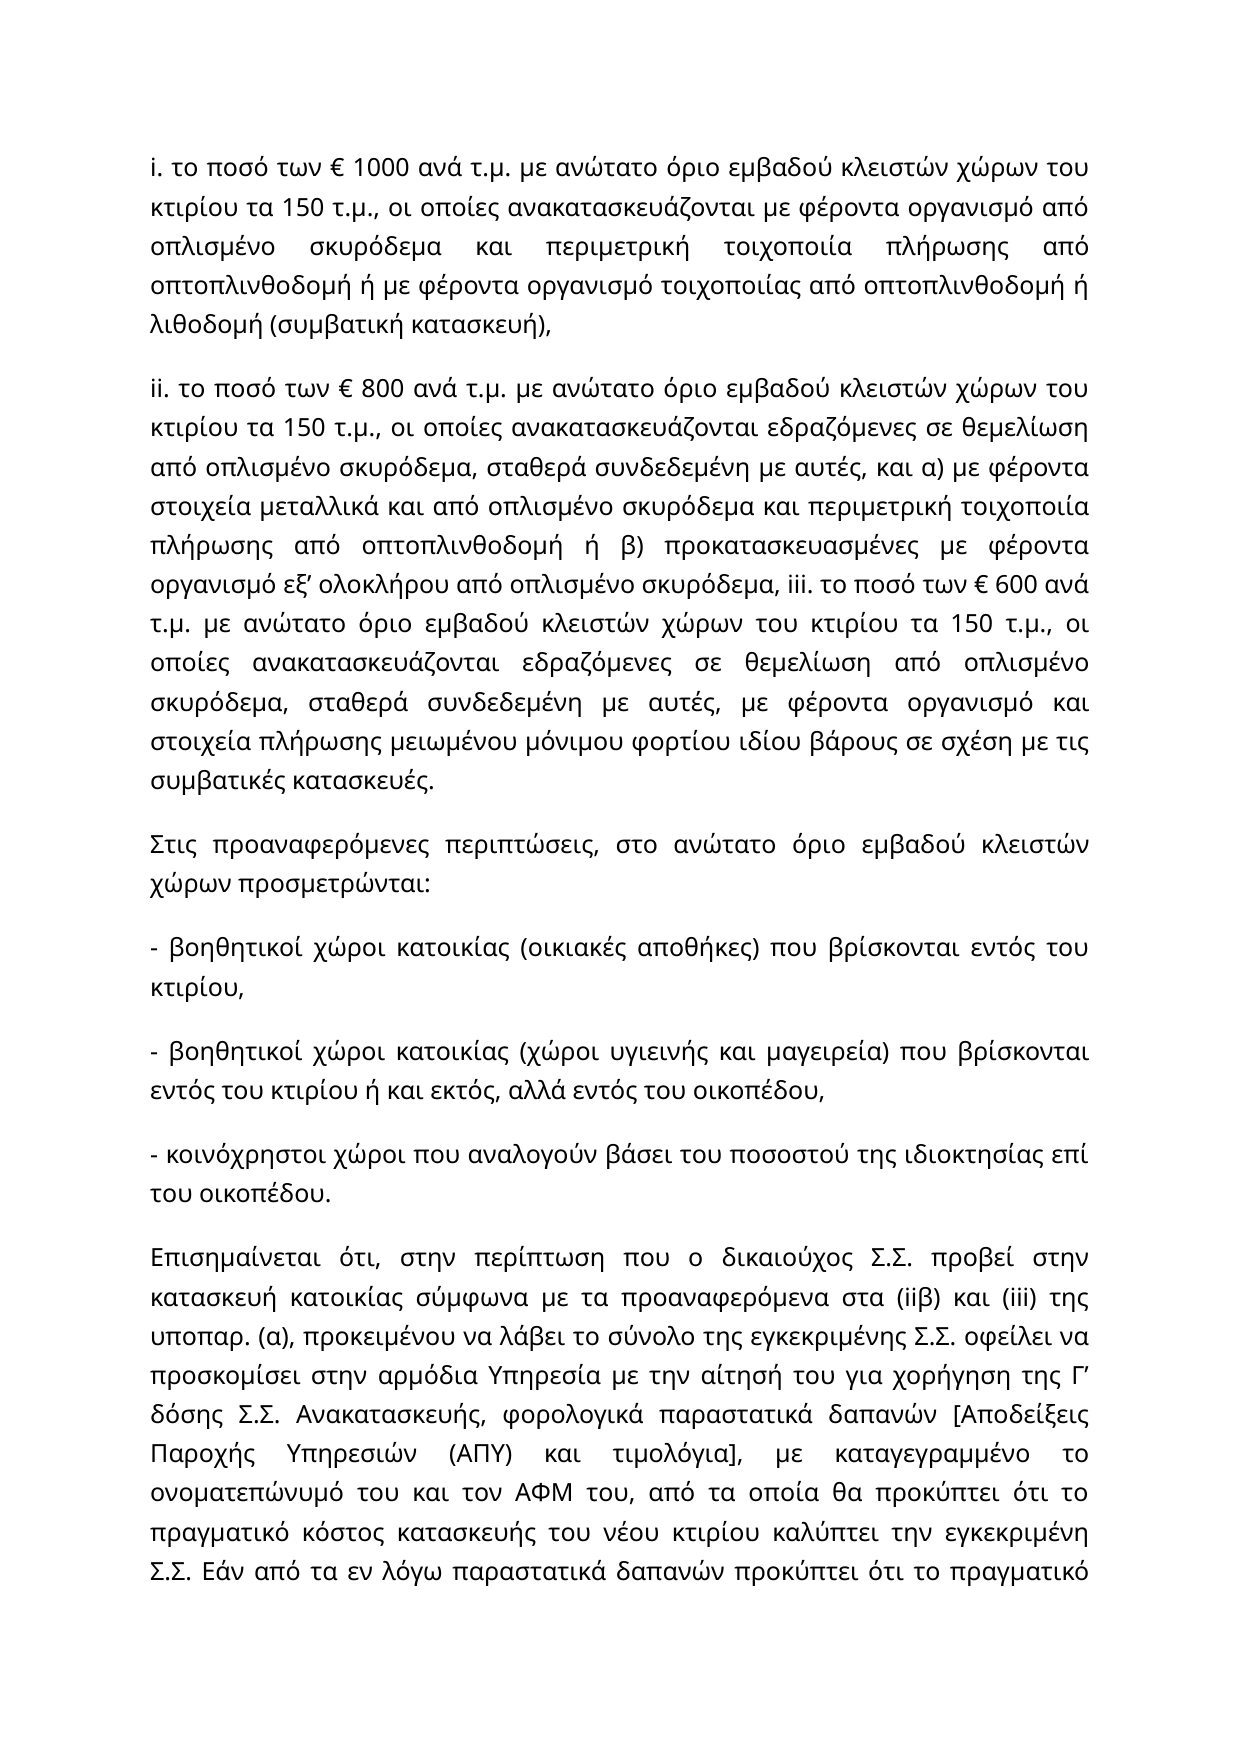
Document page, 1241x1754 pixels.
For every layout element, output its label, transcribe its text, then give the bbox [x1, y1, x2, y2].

text - κοινόχρηστοι χώροι που αναλογούν βάσει του ποσοστού της ιδιοκτησίας επί του οικοπέδου. [150, 1137, 1090, 1210]
text - βοηθητικοί χώροι κατοικίας (οικιακές αποθήκες) που βρίσκονται εντός του κτιρίου, [150, 930, 1090, 1003]
text ii. το ποσό των € 800 ανά τ.μ. με ανώτατο όριο εμβαδού κλειστών χώρων του κτιρίου τα 150 τ.μ., οι οποίες ανακατασκευάζονται εδραζόμενες σε θεμελίωση από οπλισμένο σκυρόδεμα, σταθερά συνδεδεμένη με αυτές, και α) με φέροντα στοιχεία μεταλλικά και από οπλισμένο σκυρόδεμα και περιμετρική τοιχοποιία πλήρωσης από οπτοπλινθοδομή ή β) προκατασκευασμένες με φέροντα οργανισμό εξ’ ολοκλήρου από οπλισμένο σκυρόδεμα, iii. το ποσό των € 600 ανά τ.μ. με ανώτατο όριο εμβαδού κλειστών χώρων του κτιρίου τα 150 τ.μ., οι οποίες ανακατασκευάζονται εδραζόμενες σε θεμελίωση από οπλισμένο σκυρόδεμα, σταθερά συνδεδεμένη με αυτές, με φέροντα οργανισμό και στοιχεία πλήρωσης μειωμένου μόνιμου φορτίου ιδίου βάρους σε σχέση με τις συμβατικές κατασκευές. [150, 371, 1090, 797]
text i. το ποσό των € 1000 ανά τ.μ. με ανώτατο όριο εμβαδού κλειστών χώρων του κτιρίου τα 150 τ.μ., οι οποίες ανακατασκευάζονται με φέροντα οργανισμό από οπλισμένο σκυρόδεμα και περιμετρική τοιχοποιία πλήρωσης από οπτοπλινθοδομή ή με φέροντα οργανισμό τοιχοποιίας από οπτοπλινθοδομή ή λιθοδομή (συμβατική κατασκευή), [150, 150, 1090, 341]
text - βοηθητικοί χώροι κατοικίας (χώροι υγιεινής και μαγειρεία) που βρίσκονται εντός του κτιρίου ή και εκτός, αλλά εντός του οικοπέδου, [150, 1033, 1090, 1107]
text Επισημαίνεται ότι, στην περίπτωση που ο δικαιούχος Σ.Σ. προβεί στην κατασκευή κατοικίας σύμφωνα με τα προαναφερόμενα στα (iiβ) και (iii) της υποπαρ. (α), προκειμένου να λάβει το σύνολο της εγκεκριμένης Σ.Σ. οφείλει να προσκομίσει στην αρμόδια Υπηρεσία με την αίτησή του για χορήγηση της Γ’ δόσης Σ.Σ. Ανακατασκευής, φορολογικά παραστατικά δαπανών [Αποδείξεις Παροχής Υπηρεσιών (ΑΠΥ) και τιμολόγια], με καταγεγραμμένο το ονοματεπώνυμό του και τον ΑΦΜ του, από τα οποία θα προκύπτει ότι το πραγματικό κόστος κατασκευής του νέου κτιρίου καλύπτει την εγκεκριμένη Σ.Σ. Εάν από τα εν λόγω παραστατικά δαπανών προκύπτει ότι το πραγματικό [150, 1240, 1090, 1587]
text Στις προαναφερόμενες περιπτώσεις, στο ανώτατο όριο εμβαδού κλειστών χώρων προσμετρώνται: [150, 827, 1090, 900]
